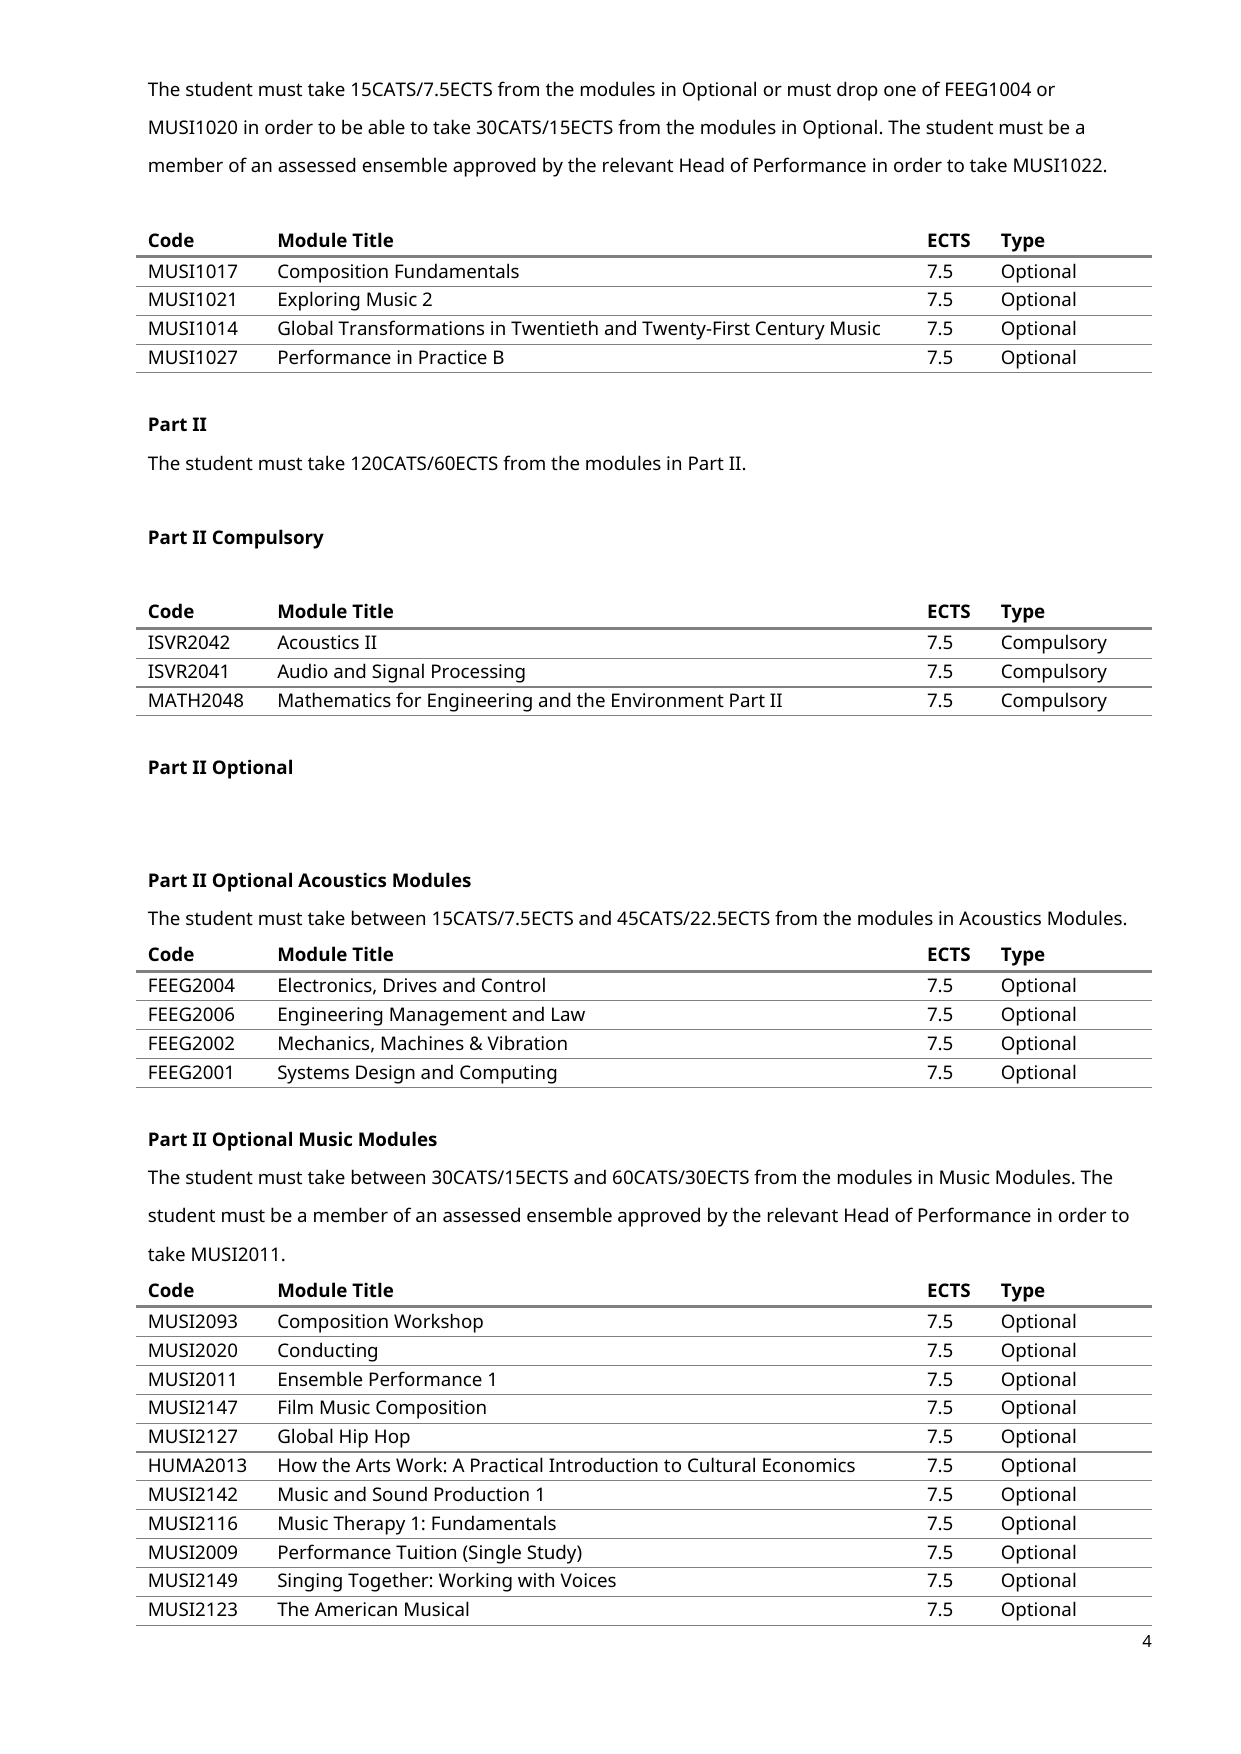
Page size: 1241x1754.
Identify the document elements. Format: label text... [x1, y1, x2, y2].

table_cell Global Transformations in Twentieth and Twenty-First Century Music [266, 316, 916, 343]
table_cell 7.5 [916, 1597, 989, 1624]
table_cell Compulsory [989, 688, 1152, 715]
table_cell MUSI2149 [136, 1568, 266, 1596]
table_cell 7.5 [916, 1308, 989, 1336]
table_cell MUSI2142 [136, 1481, 266, 1509]
table_cell MUSI2147 [136, 1395, 266, 1422]
table_cell Part II The student must take 120CATS/60ECTS from the modules in Part II. [136, 373, 1152, 486]
table_cell Type [989, 599, 1152, 627]
table_cell Electronics, Drives and Control [266, 973, 916, 1000]
table_cell 7.5 [916, 345, 989, 372]
table_cell ISVR2042 [136, 630, 266, 657]
table_cell MATH2048 [136, 688, 266, 715]
table_cell The student must take 15CATS/7.5ECTS from the modules in Optional or must drop one of FEEG1004 or MUSI1020 in order to be able to take 30CATS/15ECTS from the modules in Optional. The student must be a member of an assessed ensemble approved by the relevant Head of Performance in order to take MUSI1022. [136, 75, 1152, 227]
table_cell ISVR2041 [136, 659, 266, 686]
table_cell Optional [989, 1030, 1152, 1058]
table_cell Module Title [266, 599, 916, 627]
table_cell 7.5 [916, 258, 989, 286]
table_cell Module Title [266, 1277, 916, 1305]
table_cell Systems Design and Computing [266, 1059, 916, 1087]
table_cell Code [136, 599, 266, 627]
table_cell Music and Sound Production 1 [266, 1481, 916, 1509]
table_cell Optional [989, 1059, 1152, 1087]
table_cell Code [136, 1277, 266, 1305]
table_cell Part II Optional Acoustics Modules The student must take between 15CATS/7.5ECTS and 45CATS/22.5ECTS from the modules in Acoustics Modules. [136, 829, 1152, 942]
table_cell Optional [989, 1453, 1152, 1480]
table_cell 7.5 [916, 688, 989, 715]
table_cell 7.5 [916, 1453, 989, 1480]
table_cell Film Music Composition [266, 1395, 916, 1422]
table_cell Optional [989, 1308, 1152, 1336]
table_cell Part II Compulsory [136, 486, 1152, 599]
table_cell MUSI2020 [136, 1337, 266, 1365]
table_cell Optional [989, 1597, 1152, 1624]
table_cell Optional [989, 1510, 1152, 1538]
table_cell 7.5 [916, 1424, 989, 1451]
table_cell 7.5 [916, 1539, 989, 1567]
table_cell FEEG2004 [136, 973, 266, 1000]
table_cell Compulsory [989, 659, 1152, 686]
table_cell Acoustics II [266, 630, 916, 657]
table_cell Exploring Music 2 [266, 287, 916, 314]
table_cell MUSI1027 [136, 345, 266, 372]
table_cell ECTS [916, 227, 989, 255]
table_cell Singing Together: Working with Voices [266, 1568, 916, 1596]
table_cell MUSI2093 [136, 1308, 266, 1336]
table_cell MUSI2011 [136, 1366, 266, 1394]
table_cell ECTS [916, 599, 989, 627]
table_cell Optional [989, 1481, 1152, 1509]
table_cell 7.5 [916, 659, 989, 686]
table_cell FEEG2002 [136, 1030, 266, 1058]
table_cell Optional [989, 1539, 1152, 1567]
table_cell Optional [989, 1337, 1152, 1365]
table_cell ECTS [916, 942, 989, 969]
table_cell Part II Optional Music Modules The student must take between 30CATS/15ECTS and 60CATS/30ECTS from the modules in Music Modules. The student must be a member of an assessed ensemble approved by the relevant Head of Performance in order to take MUSI2011. [136, 1088, 1152, 1277]
table_cell 7.5 [916, 973, 989, 1000]
table_cell MUSI1021 [136, 287, 266, 314]
table_cell Optional [989, 1568, 1152, 1596]
table_cell 7.5 [916, 287, 989, 314]
table_cell Composition Fundamentals [266, 258, 916, 286]
table_cell FEEG2001 [136, 1059, 266, 1087]
table_cell HUMA2013 [136, 1453, 266, 1480]
table_cell Module Title [266, 227, 916, 255]
table_cell Audio and Signal Processing [266, 659, 916, 686]
table_cell Mathematics for Engineering and the Environment Part II [266, 688, 916, 715]
table_cell Type [989, 942, 1152, 969]
table_cell Mechanics, Machines & Vibration [266, 1030, 916, 1058]
table_cell MUSI1017 [136, 258, 266, 286]
table_cell Type [989, 227, 1152, 255]
table_cell Performance Tuition (Single Study) [266, 1539, 916, 1567]
table_cell How the Arts Work: A Practical Introduction to Cultural Economics [266, 1453, 916, 1480]
table_cell Compulsory [989, 630, 1152, 657]
table_cell Conducting [266, 1337, 916, 1365]
table_cell The American Musical [266, 1597, 916, 1624]
table_cell 7.5 [916, 1001, 989, 1029]
table_cell Optional [989, 345, 1152, 372]
table_cell Performance in Practice B [266, 345, 916, 372]
table_cell MUSI2127 [136, 1424, 266, 1451]
table_cell Optional [989, 287, 1152, 314]
table_cell MUSI2116 [136, 1510, 266, 1538]
table_cell 7.5 [916, 1395, 989, 1422]
table_cell Optional [989, 1395, 1152, 1422]
table_cell 7.5 [916, 1030, 989, 1058]
table_cell Code [136, 227, 266, 255]
table_cell 7.5 [916, 1568, 989, 1596]
table_cell MUSI1014 [136, 316, 266, 343]
table_cell MUSI2123 [136, 1597, 266, 1624]
table_cell 7.5 [916, 1059, 989, 1087]
table_cell FEEG2006 [136, 1001, 266, 1029]
table_cell 7.5 [916, 316, 989, 343]
table_cell 7.5 [916, 1366, 989, 1394]
table_cell ECTS [916, 1277, 989, 1305]
table_cell Global Hip Hop [266, 1424, 916, 1451]
table_cell MUSI2009 [136, 1539, 266, 1567]
table_cell 7.5 [916, 1481, 989, 1509]
table_cell Music Therapy 1: Fundamentals [266, 1510, 916, 1538]
table_cell 7.5 [916, 1337, 989, 1365]
table_cell Module Title [266, 942, 916, 969]
table_cell 7.5 [916, 630, 989, 657]
table_cell Part II Optional [136, 716, 1152, 829]
table_cell Type [989, 1277, 1152, 1305]
table_cell Optional [989, 973, 1152, 1000]
table_cell Optional [989, 1001, 1152, 1029]
table_cell Optional [989, 258, 1152, 286]
table_cell Engineering Management and Law [266, 1001, 916, 1029]
table_cell Optional [989, 1424, 1152, 1451]
table_cell Optional [989, 1366, 1152, 1394]
table_cell Composition Workshop [266, 1308, 916, 1336]
table_cell Optional [989, 316, 1152, 343]
table_cell Ensemble Performance 1 [266, 1366, 916, 1394]
table_cell Code [136, 942, 266, 969]
table_cell 7.5 [916, 1510, 989, 1538]
